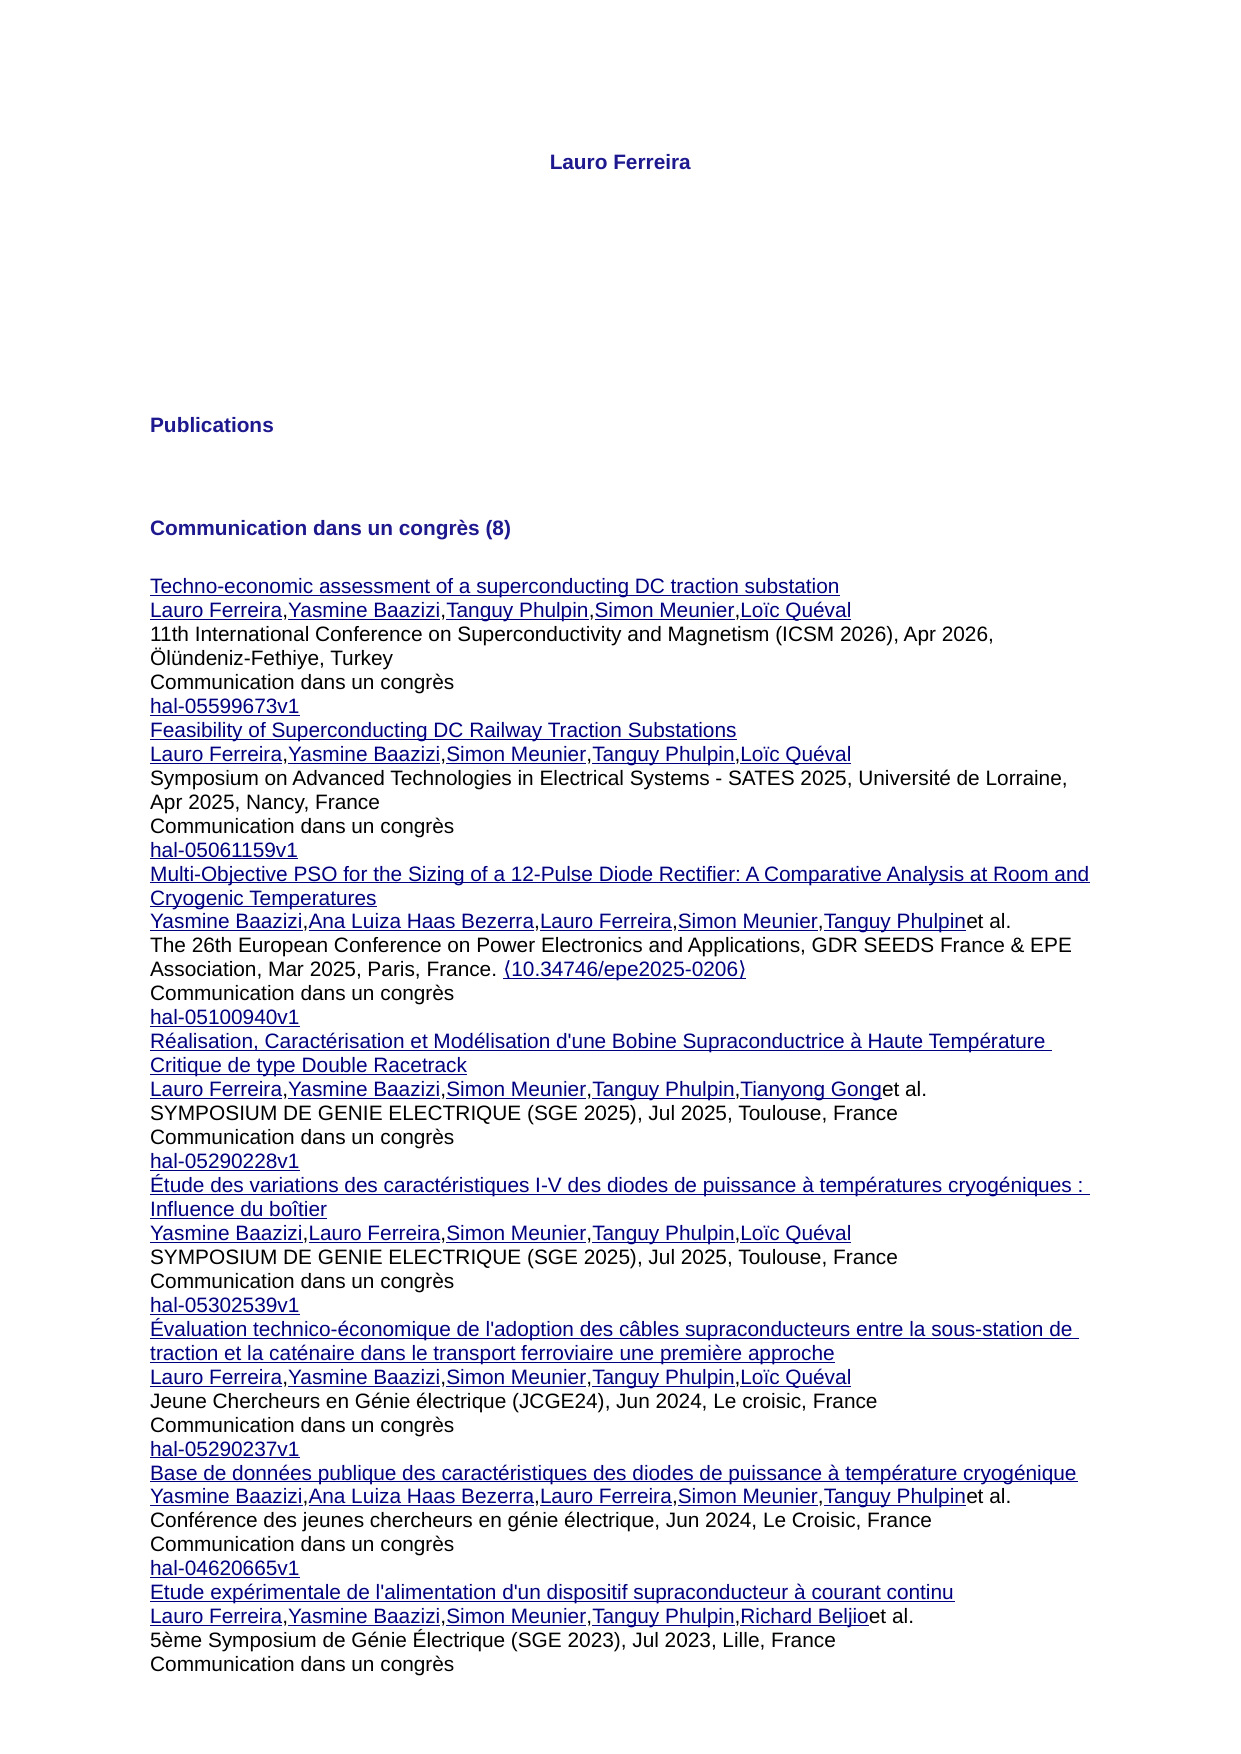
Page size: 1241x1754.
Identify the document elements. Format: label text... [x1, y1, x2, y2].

table_cell Évaluation technico-économique de l'adoption des câbles supraconducteurs entre la sous-station de traction et la caténaire dans le transport ferroviaire une première approche Lauro Ferreira,Yasmine Baazizi,Simon Meunier,Tanguy Phulpin,Loïc Quéval Jeune Chercheurs en Génie électrique (JCGE24), Jun 2024, Le croisic, France Communication dans un congrès hal-05290237v1 [150, 1317, 1090, 1460]
subtitle Publications [150, 412, 1090, 436]
table_cell Étude des variations des caractéristiques I-V des diodes de puissance à températures cryogéniques : [150, 1173, 1090, 1194]
table_cell Influence du boîtier Yasmine Baazizi,Lauro Ferreira,Simon Meunier,Tanguy Phulpin,Loïc Quéval SYMPOSIUM DE GENIE ELECTRIQUE (SGE 2025), Jul 2025, Toulouse, France Communication dans un congrès hal-05302539v1 [150, 1195, 1090, 1317]
table_header Techno-economic assessment of a superconducting DC traction substation Lauro Ferreira,Yasmine Baazizi,Tanguy Phulpin,Simon Meunier,Loïc Quéval 11th International Conference on Superconductivity and Magnetism (ICSM 2026), Apr 2026, Ölündeniz-Fethiye, Turkey Communication dans un congrès hal-05599673v1 [150, 574, 1090, 718]
table_cell Base de données publique des caractéristiques des diodes de puissance à température cryogénique Yasmine Baazizi,Ana Luiza Haas Bezerra,Lauro Ferreira,Simon Meunier,Tanguy Phulpinet al. Conférence des jeunes chercheurs en génie électrique, Jun 2024, Le Croisic, France Communication dans un congrès hal-04620665v1 [150, 1460, 1090, 1580]
subtitle Lauro Ferreira [150, 150, 1090, 174]
subtitle Communication dans un congrès (8) [150, 516, 1090, 539]
table_cell Feasibility of Superconducting DC Railway Traction Substations Lauro Ferreira,Yasmine Baazizi,Simon Meunier,Tanguy Phulpin,Loïc Quéval Symposium on Advanced Technologies in Electrical Systems - SATES 2025, Université de Lorraine, Apr 2025, Nancy, France Communication dans un congrès hal-05061159v1 [150, 718, 1090, 861]
table_cell Multi-Objective PSO for the Sizing of a 12-Pulse Diode Rectifier: A Comparative Analysis at Room and [150, 861, 1090, 882]
table_cell Réalisation, Caractérisation et Modélisation d'une Bobine Supraconductrice à Haute Température Critique de type Double Racetrack Lauro Ferreira,Yasmine Baazizi,Simon Meunier,Tanguy Phulpin,Tianyong Gonget al. SYMPOSIUM DE GENIE ELECTRIQUE (SGE 2025), Jul 2025, Toulouse, France Communication dans un congrès hal-05290228v1 [150, 1029, 1090, 1173]
table_cell Cryogenic Temperatures Yasmine Baazizi,Ana Luiza Haas Bezerra,Lauro Ferreira,Simon Meunier,Tanguy Phulpinet al. The 26th European Conference on Power Electronics and Applications, GDR SEEDS France & EPE Association, Mar 2025, Paris, France. ⟨10.34746/epe2025-0206⟩ Communication dans un congrès hal-05100940v1 [150, 883, 1090, 1029]
table_cell Etude expérimentale de l'alimentation d'un dispositif supraconducteur à courant continu Lauro Ferreira,Yasmine Baazizi,Simon Meunier,Tanguy Phulpin,Richard Beljioet al. 5ème Symposium de Génie Électrique (SGE 2023), Jul 2023, Lille, France Communication dans un congrès [150, 1580, 1090, 1676]
